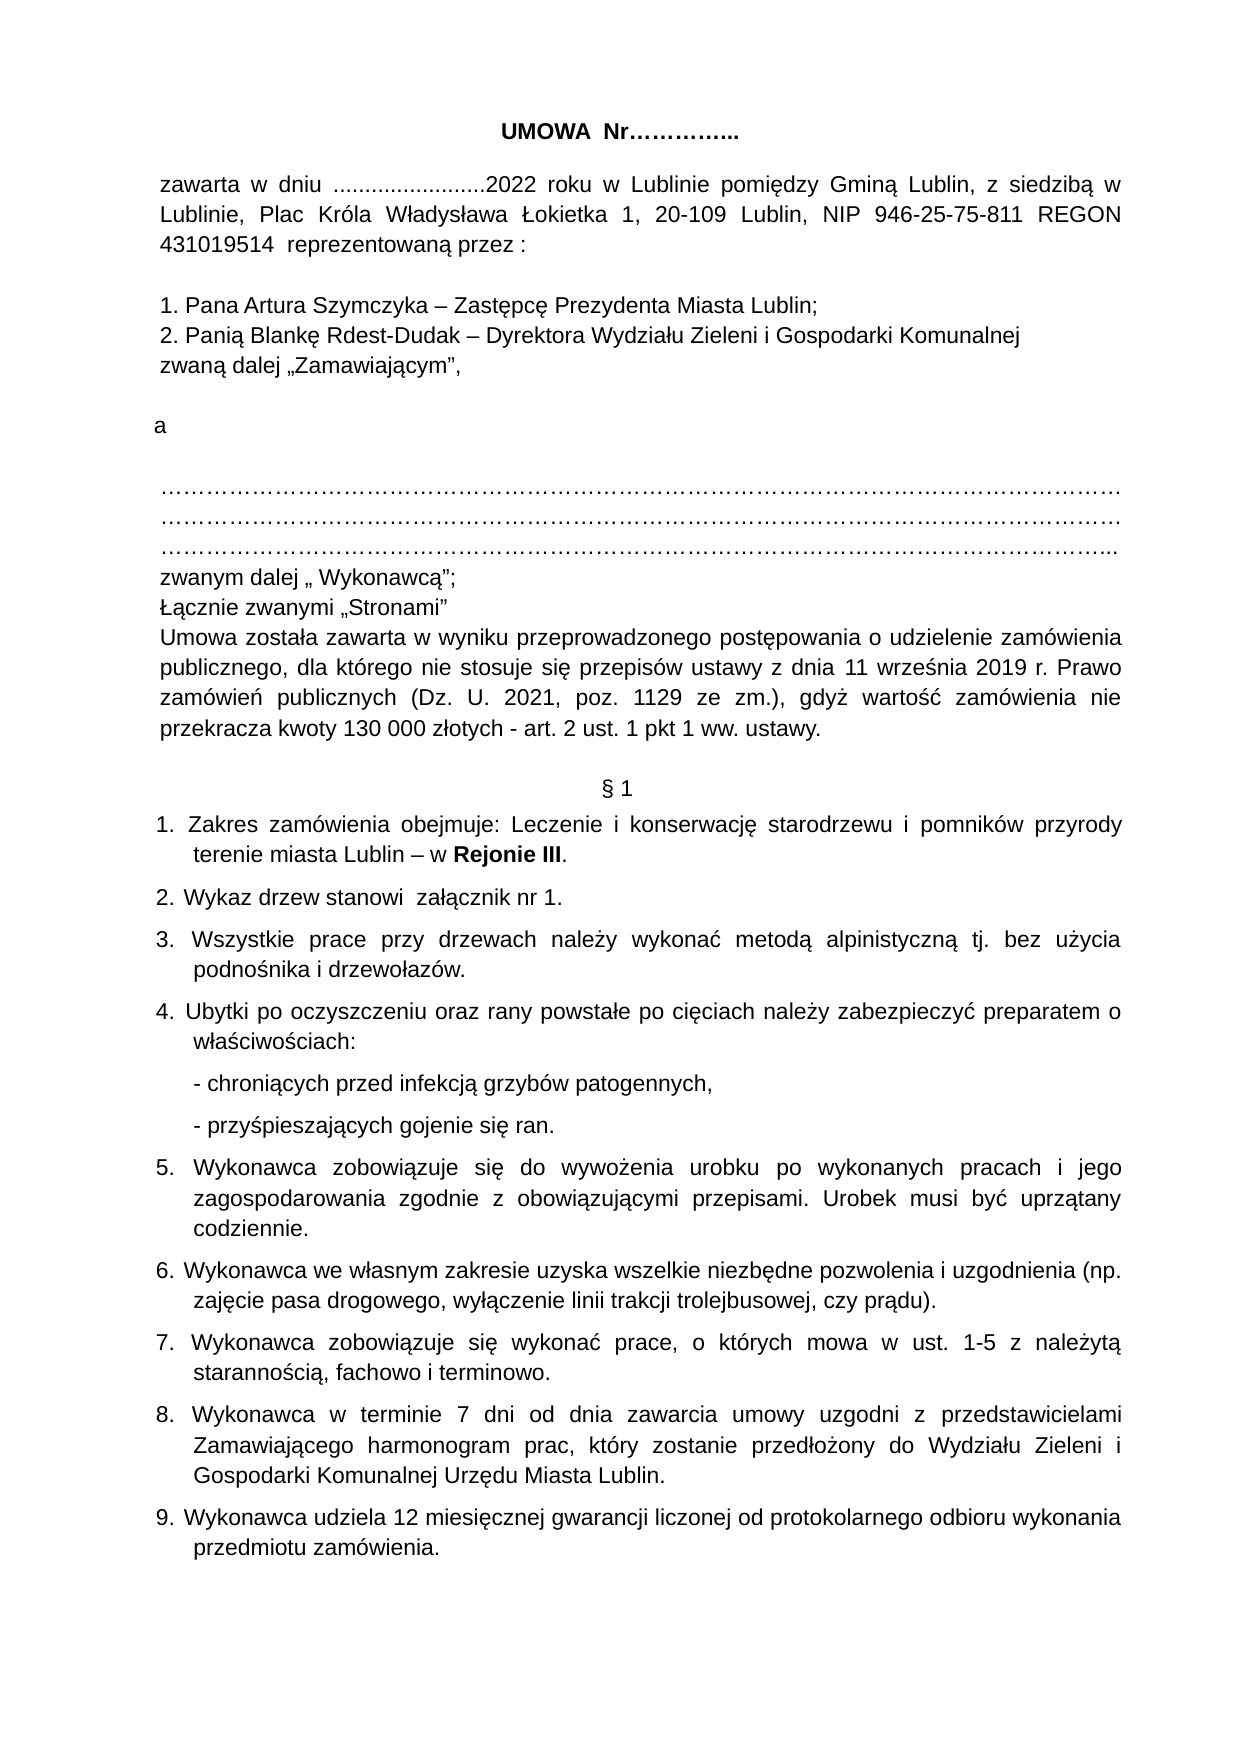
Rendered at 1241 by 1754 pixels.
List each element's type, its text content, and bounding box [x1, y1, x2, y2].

text - przyśpieszających gojenie się ran. [193, 1112, 1122, 1138]
list Ubytki po oczyszczeniu oraz rany powstałe po cięciach należy zabezpieczyć preparatem o właściwościach: [156, 998, 1122, 1054]
list 1. Pana Artura Szymczyka – Zastępcę Prezydenta Miasta Lublin; [159, 292, 1122, 318]
text - chroniących przed infekcją grzybów patogennych, [193, 1070, 1122, 1096]
text ……………………………………………………………………………………………………………………………………………………………………………………………………………………………………………………………………………………………………………………………………………... [159, 473, 1122, 560]
text Umowa została zawarta w wyniku przeprowadzonego postępowania o udzielenie zamówienia publicznego, dla którego nie stosuje się przepisów ustawy z dnia 11 września 2019 r. Prawo zamówień publicznych (Dz. U. 2021, poz. 1129 ze zm.), gdyż wartość zamówienia nie przekracza kwoty 130 000 złotych - art. 2 ust. 1 pkt 1 ww. ustawy. [159, 624, 1122, 741]
list Wykonawca we własnym zakresie uzyska wszelkie niezbędne pozwolenia i uzgodnienia (np. zajęcie pasa drogowego, wyłączenie linii trakcji trolejbusowej, czy prądu). [156, 1257, 1122, 1313]
list Wykonawca zobowiązuje się do wywożenia urobku po wykonanych pracach i jego zagospodarowania zgodnie z obowiązującymi przepisami. Urobek musi być uprzątany codziennie. [156, 1154, 1122, 1241]
list 2. Panią Blankę Rdest-Dudak – Dyrektora Wydziału Zieleni i Gospodarki Komunalnej [159, 322, 1122, 348]
text a [153, 412, 1122, 439]
text § 1 [118, 775, 1122, 801]
list zwaną dalej „Zamawiającym”, [159, 352, 1122, 378]
list Wykonawca w terminie 7 dni od dnia zawarcia umowy uzgodni z przedstawicielami Zamawiającego harmonogram prac, który zostanie przedłożony do Wydziału Zieleni i Gospodarki Komunalnej Urzędu Miasta Lublin. [156, 1401, 1122, 1488]
text zwanym dalej „ Wykonawcą”; [159, 563, 1122, 590]
text Łącznie zwanymi „Stronami” [159, 594, 1122, 620]
text zawarta w dniu ........................2022 roku w Lublinie pomiędzy Gminą Lublin, z siedzibą w Lublinie, Plac Króla Władysława Łokietka 1, 20-109 Lublin, NIP 946-25-75-811 REGON 431019514 reprezentowaną przez : [159, 171, 1122, 258]
text UMOWA Nr…………... [118, 118, 1122, 144]
list Zakres zamówienia obejmuje: Leczenie i konserwację starodrzewu i pomników przyrody terenie miasta Lublin – w Rejonie III. [156, 811, 1122, 868]
list Wykonawca zobowiązuje się wykonać prace, o których mowa w ust. 1-5 z należytą starannością, fachowo i terminowo. [156, 1329, 1122, 1386]
list Wykonawca udziela 12 miesięcznej gwarancji liczonej od protokolarnego odbioru wykonania przedmiotu zamówienia. [156, 1504, 1122, 1560]
list Wykaz drzew stanowi załącznik nr 1. [156, 883, 1122, 910]
list Wszystkie prace przy drzewach należy wykonać metodą alpinistyczną tj. bez użycia podnośnika i drzewołazów. [156, 926, 1122, 982]
